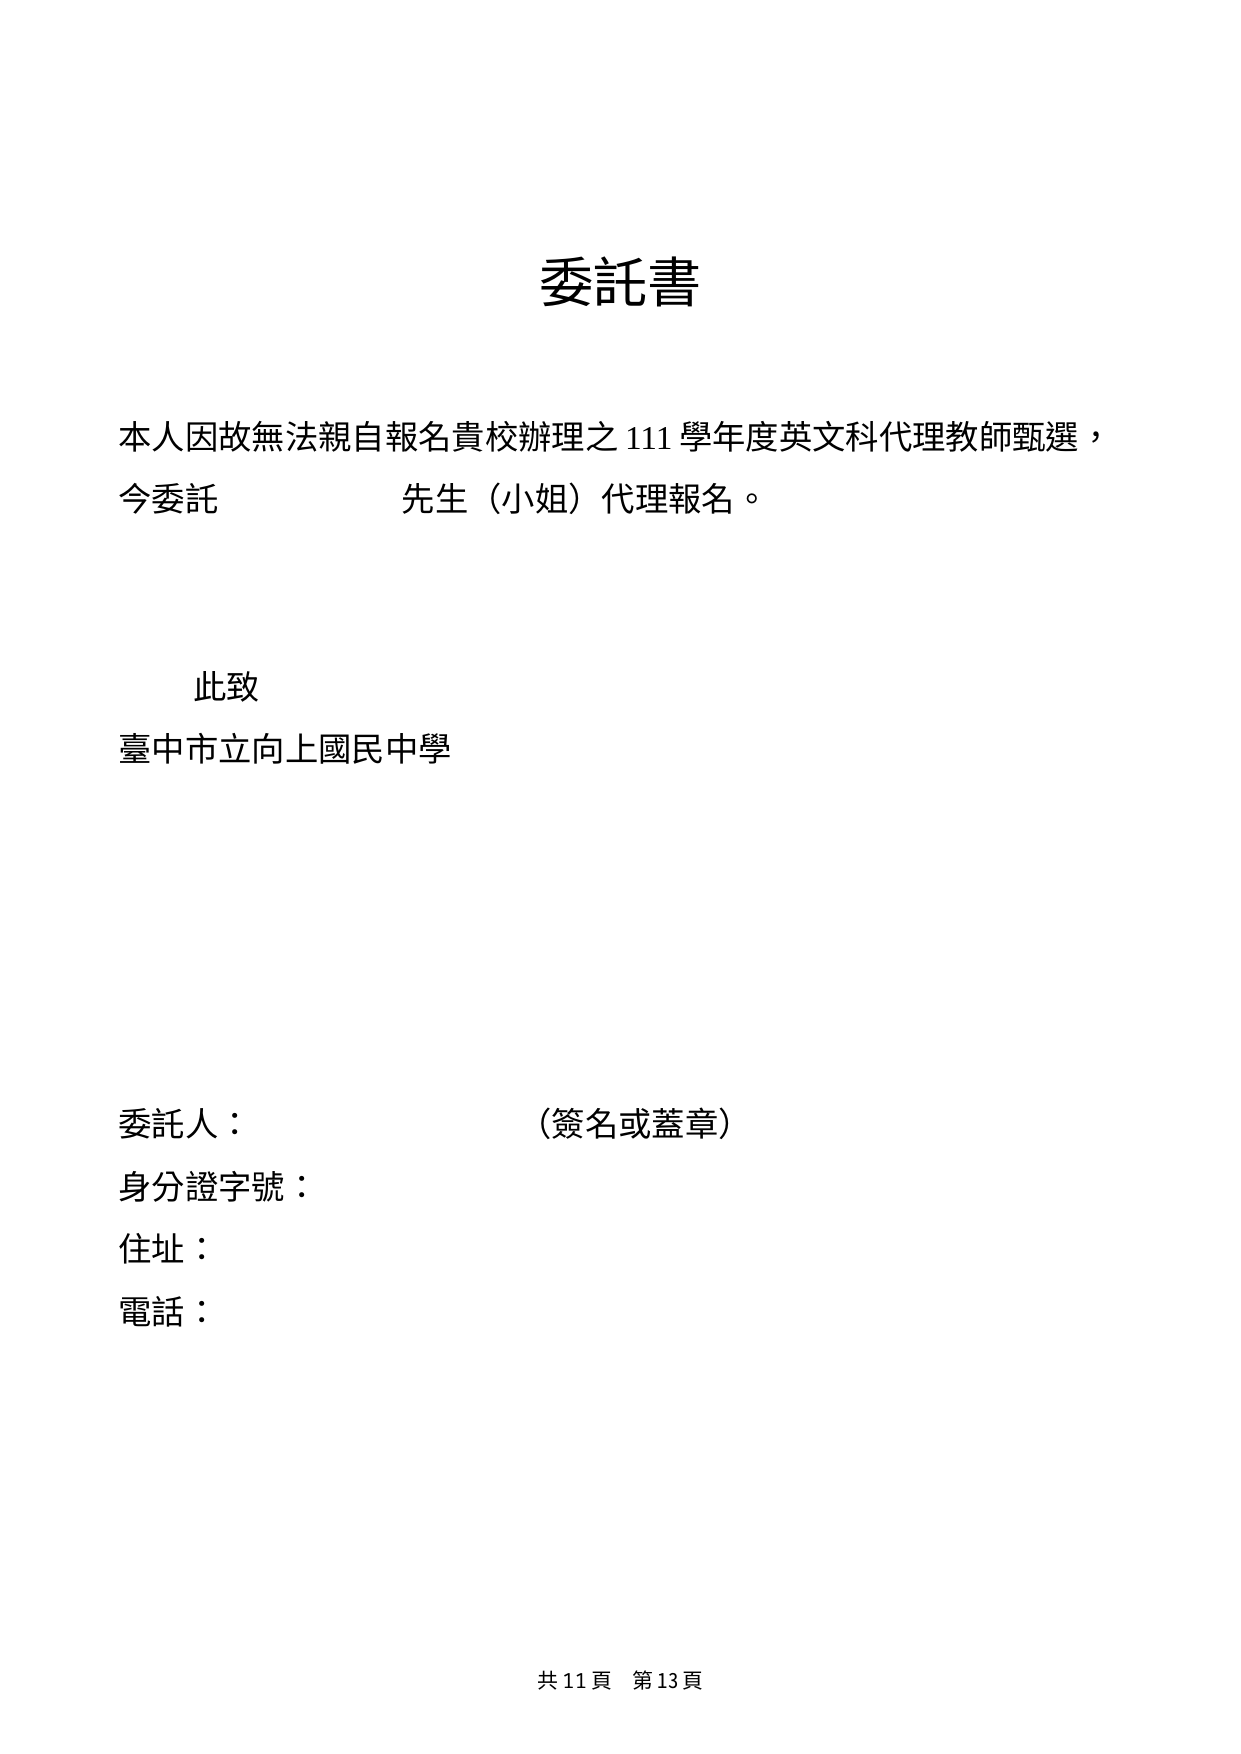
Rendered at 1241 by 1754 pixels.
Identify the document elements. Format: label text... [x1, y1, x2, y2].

text 身分證字號： [118, 1143, 1122, 1206]
text 委託人： （簽名或蓋章） [118, 1081, 1122, 1143]
text 此致 [118, 643, 1122, 706]
text 本人因故無法親自報名貴校辦理之111學年度英文科代理教師甄選， [118, 393, 1122, 456]
text 委託書 [118, 206, 1122, 331]
text 臺中市立向上國民中學 [118, 706, 1122, 768]
text 住址： [118, 1206, 1122, 1268]
text 今委託 先生（小姐）代理報名。 [118, 456, 1122, 518]
text 電話： [118, 1268, 1122, 1331]
